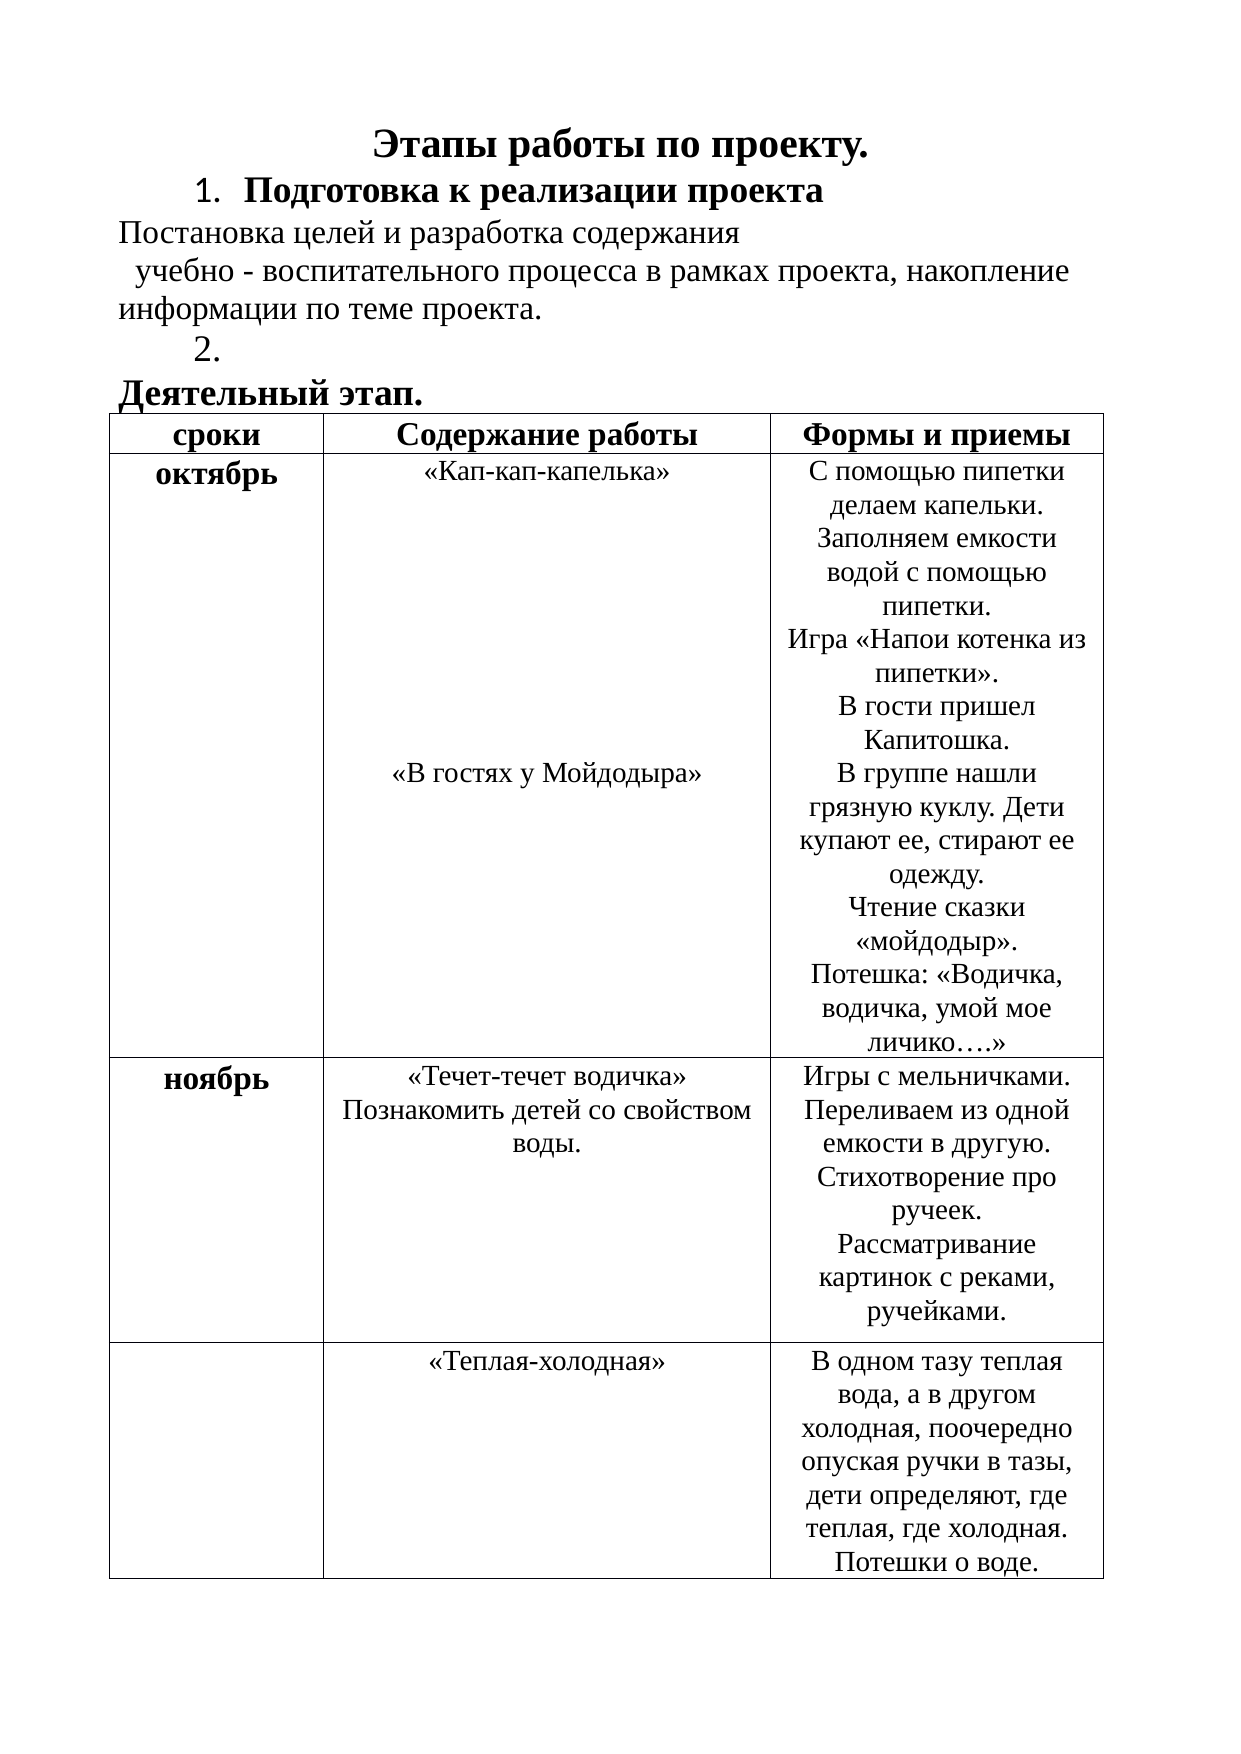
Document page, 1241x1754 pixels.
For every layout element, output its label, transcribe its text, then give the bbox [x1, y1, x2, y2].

table_header Формы и приемы [771, 414, 1103, 452]
table_cell ноябрь [110, 1058, 323, 1342]
list Подготовка к реализации проекта [193, 166, 1122, 212]
text Постановка целей и разработка содержания [118, 212, 1122, 250]
table_cell «Течет-течет водичка» Познакомить детей со свойством воды. [324, 1058, 770, 1342]
table_header сроки [110, 414, 323, 452]
table_cell В одном тазу теплая вода, а в другом холодная, поочередно опуская ручки в тазы, дети определяют, где теплая, где холодная. Потешки о воде. [771, 1343, 1103, 1577]
table_cell «Кап-кап-капелька» «В гостях у Мойдодыра» [324, 454, 770, 1057]
table_cell «Теплая-холодная» [324, 1343, 770, 1577]
table_cell С помощью пипетки делаем капельки. Заполняем емкости водой с помощью пипетки. Игра «Напои котенка из пипетки». В гости пришел Капитошка. В группе нашли грязную куклу. Дети купают ее, стирают ее одежду. Чтение сказки «мойдодыр». Потешка: «Водичка, водичка, умой мое личико….» [771, 454, 1103, 1057]
text Этапы работы по проекту. [118, 118, 1122, 166]
table_header Содержание работы [324, 414, 770, 452]
text учебно - воспитательного процесса в рамках проекта, накопление информации по теме проекта. [118, 250, 1122, 327]
table_cell Игры с мельничками. Переливаем из одной емкости в другую. Стихотворение про ручеек. Рассматривание картинок с реками, ручейками. [771, 1058, 1103, 1342]
text Деятельный этап. [118, 370, 1122, 413]
table_cell октябрь [110, 454, 323, 1057]
table_cell [110, 1343, 323, 1577]
